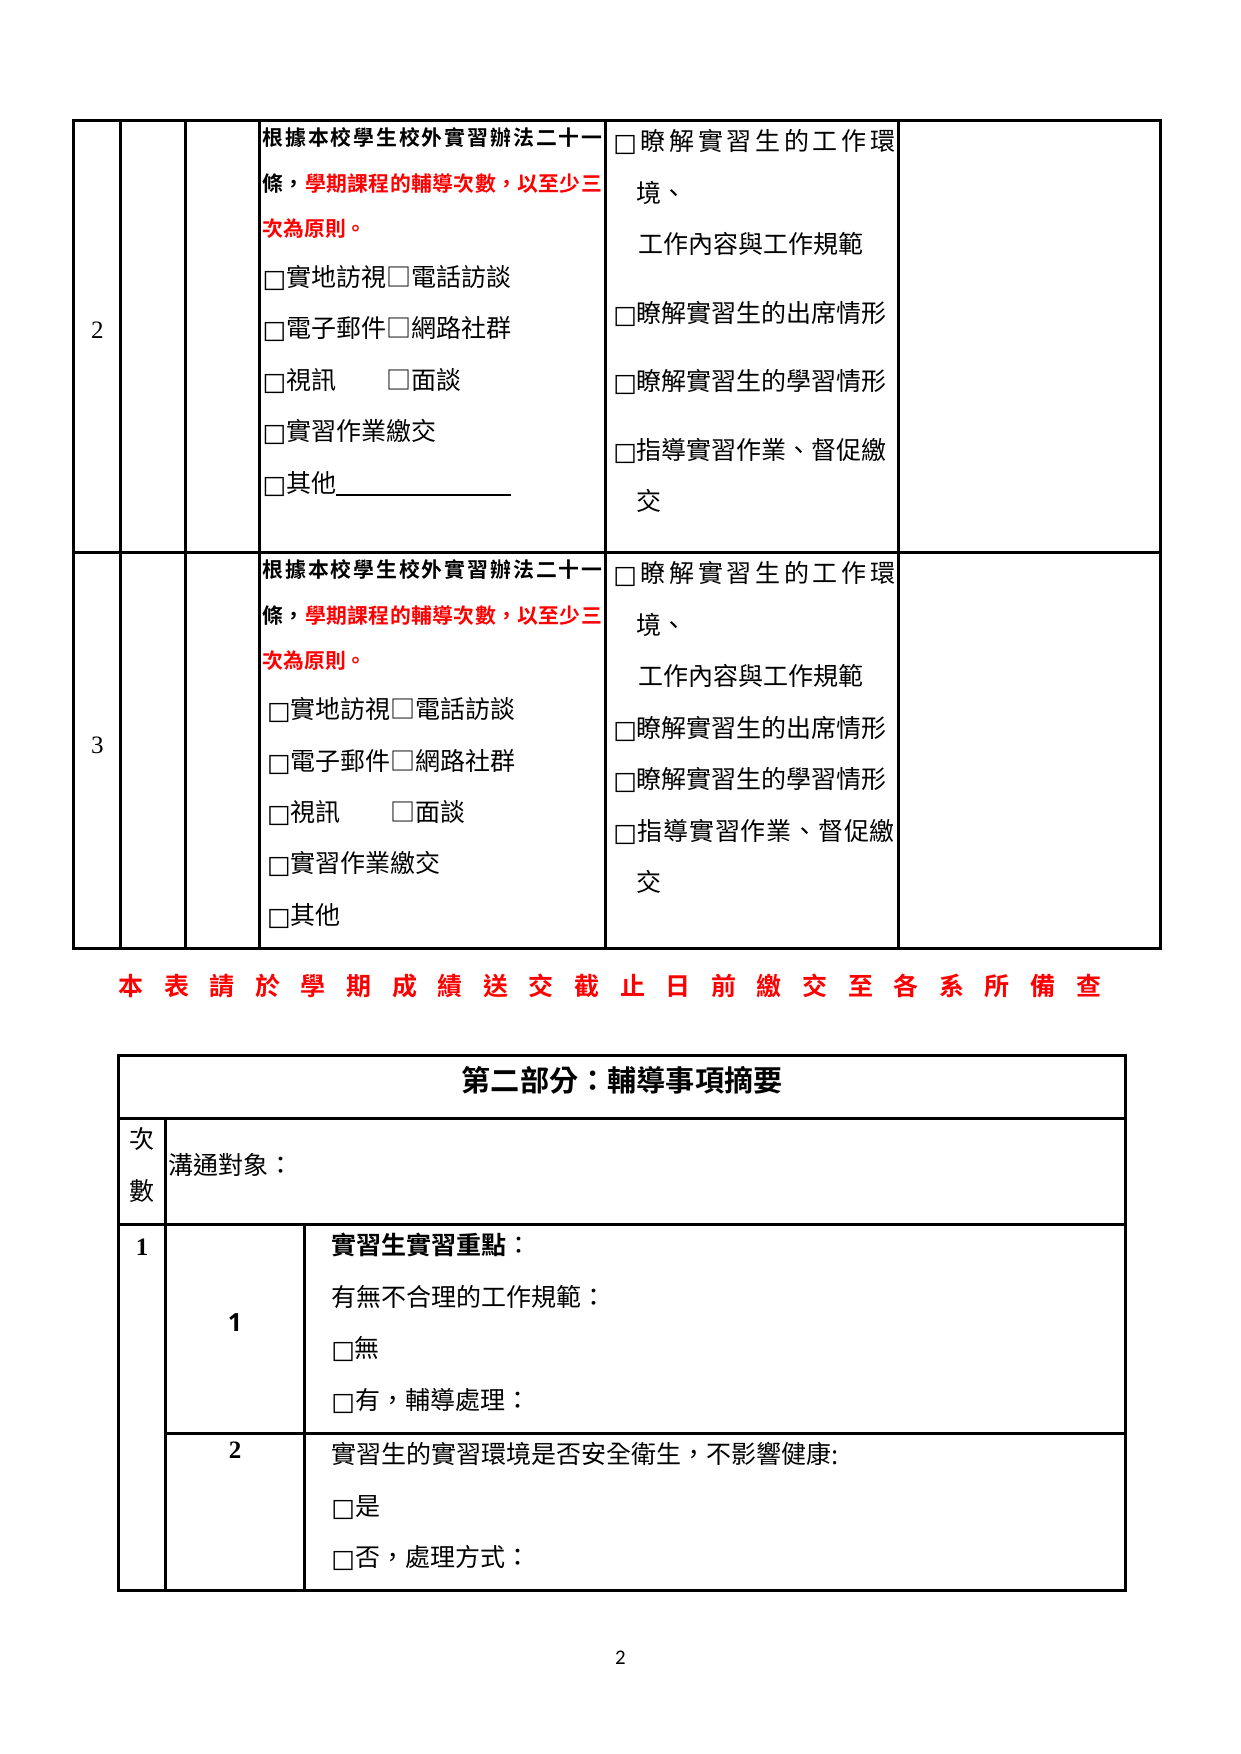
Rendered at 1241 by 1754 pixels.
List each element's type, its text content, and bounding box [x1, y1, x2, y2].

table_cell 1 [167, 1226, 303, 1432]
table_cell 實習生實習重點： 有無不合理的工作規範： □無 □有，輔導處理： [306, 1226, 1124, 1432]
text 本表請於學期成績送交截止日前繳交至各系所備查 [118, 950, 1122, 1019]
table_cell 次數 [120, 1120, 164, 1223]
table_cell [122, 554, 184, 947]
table_cell 實習生的實習環境是否安全衛生，不影響健康: □是 □否，處理方式： [306, 1435, 1124, 1589]
table_cell [187, 122, 258, 551]
table_header 第二部分：輔導事項摘要 [120, 1057, 1124, 1117]
table_cell [122, 122, 184, 551]
table_cell 溝通對象： [167, 1120, 1124, 1223]
table_cell □瞭解實習生的工作環境、 工作內容與工作規範 □瞭解實習生的出席情形 □瞭解實習生的學習情形 □指導實習作業、督促繳交 [607, 554, 897, 947]
table_cell [187, 554, 258, 947]
table_cell □瞭解實習生的工作環境、 工作內容與工作規範 □瞭解實習生的出席情形 □瞭解實習生的學習情形 □指導實習作業、督促繳交 [607, 122, 897, 551]
table_cell 2 [75, 122, 119, 551]
table_cell [900, 554, 1159, 947]
table_cell 根據本校學生校外實習辦法二十一條，學期課程的輔導次數，以至少三次為原則。 □實地訪視□電話訪談 □電子郵件□網路社群 □視訊 □面談 □實習作業繳交 □其他 [261, 122, 604, 551]
table_cell [900, 122, 1159, 551]
table_cell 2 [167, 1435, 303, 1589]
table_cell 3 [75, 554, 119, 947]
table_cell 1 [120, 1226, 164, 1589]
table_cell 根據本校學生校外實習辦法二十一條，學期課程的輔導次數，以至少三次為原則。 □實地訪視□電話訪談 □電子郵件□網路社群 □視訊 □面談 □實習作業繳交 □其他 [261, 554, 604, 947]
